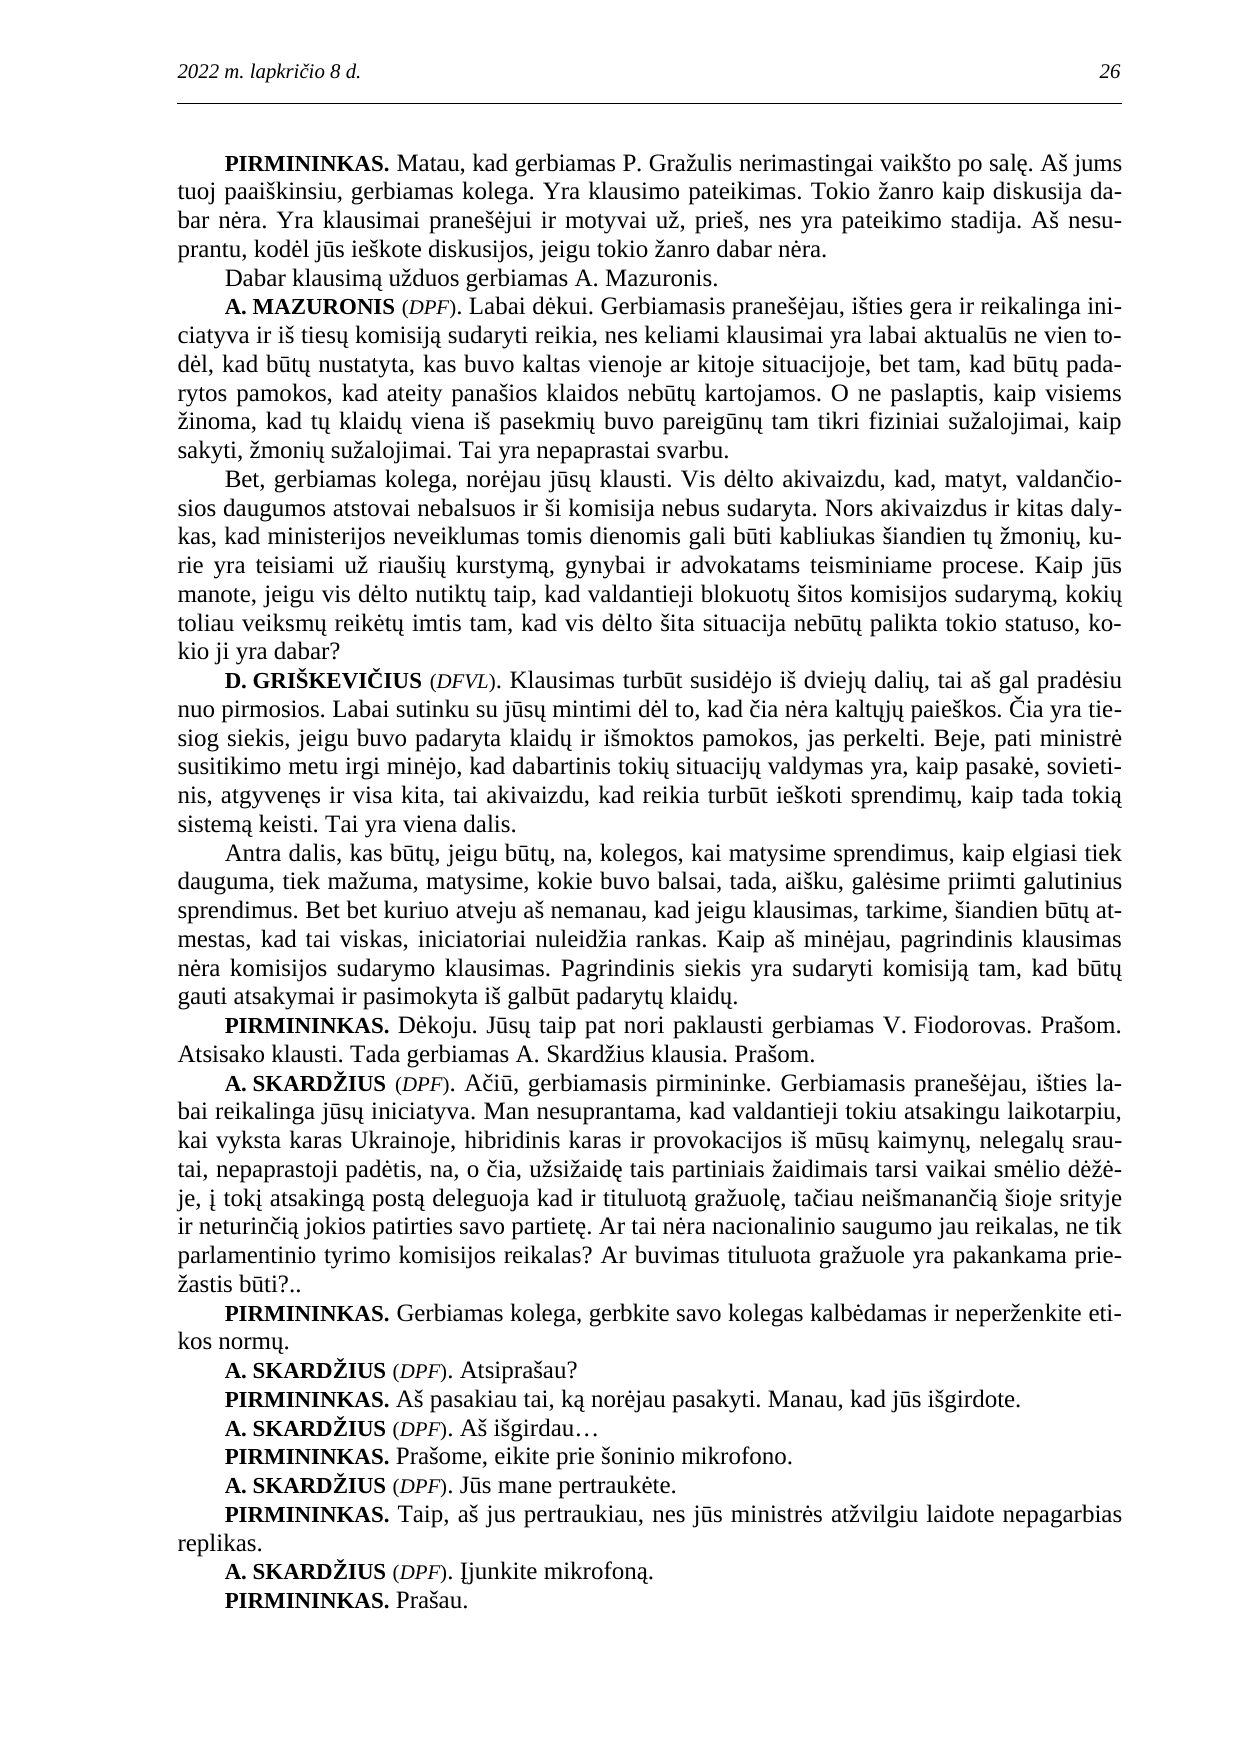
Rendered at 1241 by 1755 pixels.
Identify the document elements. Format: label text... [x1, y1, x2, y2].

text A. SKARDŽIUS (DPF). Aš iš­gir­dau… [177, 1413, 1122, 1441]
text A. SKARDŽIUS (DPF). At­si­pra­šau? [177, 1355, 1122, 1384]
text A. SKARDŽIUS (DPF). Jūs ma­ne per­trau­kė­te. [177, 1470, 1122, 1499]
text A. MAZURONIS (DPF). La­bai dė­kui. Ger­bia­ma­sis pra­ne­šė­jau, iš­ties ge­ra ir rei­ka­lin­ga ini­cia­ty­va ir iš tie­sų ko­mi­si­ją su­da­ry­ti rei­kia, nes ke­lia­mi klau­si­mai yra la­bai ak­tu­a­lūs ne vien to­dėl, kad bū­tų nu­sta­ty­ta, kas bu­vo kal­tas vie­no­je ar ki­to­je si­tu­a­ci­jo­je, bet tam, kad bū­tų pa­da­rytos pa­mo­kos, kad at­ei­ty pa­na­šios klai­dos ne­bū­tų kar­to­ja­mos. O ne pa­slap­tis, kaip vi­siems žino­ma, kad tų klai­dų vie­na iš pa­sek­mių bu­vo pa­rei­gū­nų tam tik­ri fi­zi­niai su­ža­lo­ji­mai, kaip sa­ky­ti, žmo­nių su­ža­lo­ji­mai. Tai yra ne­pa­pras­tai svar­bu. [177, 291, 1122, 464]
text D. GRIŠKEVIČIUS (DFVL). Klau­si­mas tur­būt su­si­dė­jo iš dvie­jų da­lių, tai aš gal pra­dė­siu nuo pir­mo­sios. La­bai su­tin­ku su jū­sų min­ti­mi dėl to, kad čia nė­ra kal­tų­jų pa­ieš­kos. Čia yra tie­siog sie­kis, jei­gu bu­vo pa­da­ry­ta klai­dų ir iš­mok­tos pa­mo­kos, jas per­kel­ti. Be­je, pa­ti mi­nist­rė su­si­ti­ki­mo me­tu ir­gi mi­nė­jo, kad da­bar­ti­nis to­kių si­tu­a­ci­jų val­dy­mas yra, kaip pa­sa­kė, so­vie­ti­nis, at­gy­ve­nęs ir vi­sa ki­ta, tai aki­vaiz­du, kad rei­kia tur­būt ieš­ko­ti spren­di­mų, kaip ta­da to­kią sis­te­mą keis­ti. Tai yra vie­na da­lis. [177, 665, 1122, 838]
text PIRMININKAS. Ma­tau, kad ger­bia­mas P. Gra­žu­lis ne­ri­mas­tin­gai vaikš­to po sa­lę. Aš jums tuoj pa­aiš­kin­siu, ger­bia­mas ko­le­ga. Yra klau­si­mo pa­tei­ki­mas. To­kio žan­ro kaip dis­ku­si­ja da­bar nė­ra. Yra klau­si­mai pra­ne­šė­jui ir mo­ty­vai už, prieš, nes yra pa­tei­ki­mo sta­di­ja. Aš ne­su­pran­tu, ko­dėl jūs ieš­ko­te dis­ku­si­jos, jei­gu to­kio žan­ro da­bar nė­ra. [177, 148, 1122, 263]
text An­tra da­lis, kas bū­tų, jei­gu bū­tų, na, ko­le­gos, kai ma­ty­si­me spren­di­mus, kaip el­gia­si tiek dau­gu­ma, tiek ma­žu­ma, ma­ty­si­me, ko­kie bu­vo bal­sai, ta­da, aiš­ku, ga­lė­si­me pri­im­ti ga­lu­ti­nius spren­di­mus. Bet bet ku­riuo at­ve­ju aš ne­ma­nau, kad jei­gu klau­si­mas, tar­ki­me, šian­dien bū­tų at­mes­tas, kad tai vis­kas, ini­cia­to­riai nu­lei­džia ran­kas. Kaip aš mi­nė­jau, pa­grin­di­nis klau­si­mas nė­ra ko­mi­si­jos su­da­ry­mo klau­si­mas. Pa­grin­di­nis sie­kis yra su­da­ry­ti ko­mi­si­ją tam, kad bū­tų gau­ti at­sa­ky­mai ir pa­si­mo­ky­ta iš gal­būt pa­da­ry­tų klai­dų. [177, 838, 1122, 1010]
text PIRMININKAS. Ger­bia­mas ko­le­ga, gerb­ki­te sa­vo ko­le­gas kal­bė­da­mas ir ne­per­žen­ki­te eti­kos nor­mų. [177, 1298, 1122, 1355]
text PIRMININKAS. Aš pa­sa­kiau tai, ką no­rė­jau pa­sa­ky­ti. Ma­nau, kad jūs iš­gir­do­te. [177, 1384, 1122, 1413]
text A. SKARDŽIUS (DPF). Ačiū, ger­bia­ma­sis pir­mi­nin­ke. Ger­bia­ma­sis pra­ne­šė­jau, iš­ties la­bai rei­ka­lin­ga jū­sų ini­cia­ty­va. Man ne­su­pran­ta­ma, kad val­dan­tie­ji to­kiu at­sa­kin­gu lai­ko­tar­piu, kai vyks­ta ka­ras Uk­rai­no­je, hib­ri­di­nis ka­ras ir pro­vo­ka­ci­jos iš mū­sų kai­my­nų, ne­le­ga­lų srau­tai, ne­pa­pras­to­ji pa­dė­tis, na, o čia, už­si­žai­dę tais par­ti­niais žai­di­mais tar­si vai­kai smė­lio dė­žė­je, į to­kį at­sa­kin­gą pos­tą de­le­guo­ja kad ir ti­tu­luo­tą gra­žuo­lę, ta­čiau ne­iš­ma­nan­čią šio­je sri­ty­je ir ne­tu­rin­čią jo­kios pa­tir­ties sa­vo par­tie­tę. Ar tai nė­ra na­cio­na­li­nio sau­gu­mo jau rei­ka­las, ne tik par­la­men­ti­nio ty­ri­mo ko­mi­si­jos rei­ka­las? Ar bu­vi­mas ti­tu­luo­ta gra­žuo­le yra pa­kan­ka­ma prie­žas­tis bū­ti?.. [177, 1068, 1122, 1298]
text PIRMININKAS. Taip, aš jus per­trau­kiau, nes jūs mi­nist­rės at­žvil­giu lai­do­te ne­pa­gar­bias re­pli­kas. [177, 1499, 1122, 1556]
text PIRMININKAS. Pra­šo­me, ei­ki­te prie šo­ni­nio mik­ro­fo­no. [177, 1441, 1122, 1470]
text Da­bar klau­si­mą už­duos ger­bia­mas A. Ma­zu­ro­nis. [177, 263, 1122, 291]
text PIRMININKAS. Pra­šau. [177, 1585, 1122, 1614]
text A. SKARDŽIUS (DPF). Įjun­ki­te mik­ro­fo­ną. [177, 1556, 1122, 1585]
text Bet, ger­bia­mas ko­le­ga, no­rė­jau jū­sų klaus­ti. Vis dėl­to aki­vaiz­du, kad, ma­tyt, val­dan­čio­sios dau­gu­mos at­sto­vai ne­bal­suos ir ši ko­mi­si­ja ne­bus su­da­ry­ta. Nors aki­vaiz­dus ir ki­tas da­ly­kas, kad mi­nis­te­ri­jos ne­veik­lu­mas to­mis die­no­mis ga­li bū­ti kab­liu­kas šian­dien tų žmo­nių, ku­rie yra tei­sia­mi už riau­šių kurs­ty­mą, gy­ny­bai ir ad­vo­ka­tams teis­mi­nia­me pro­ce­se. Kaip jūs ma­no­te, jei­gu vis dėl­to nu­tik­tų taip, kad val­dan­tie­ji blo­kuo­tų ši­tos ko­mi­si­jos su­da­ry­mą, ko­kių to­liau veiks­mų rei­kė­tų im­tis tam, kad vis dėl­to ši­ta si­tu­a­ci­ja ne­bū­tų pa­lik­ta to­kio sta­tu­so, ko­kio ji yra da­bar? [177, 464, 1122, 665]
text PIRMININKAS. Dė­ko­ju. Jū­sų taip pat no­ri pa­klaus­ti ger­bia­mas V. Fio­do­ro­vas. Pra­šom. At­si­sa­ko klaus­ti. Ta­da ger­bia­mas A. Skar­džius klau­sia. Pra­šom. [177, 1010, 1122, 1068]
